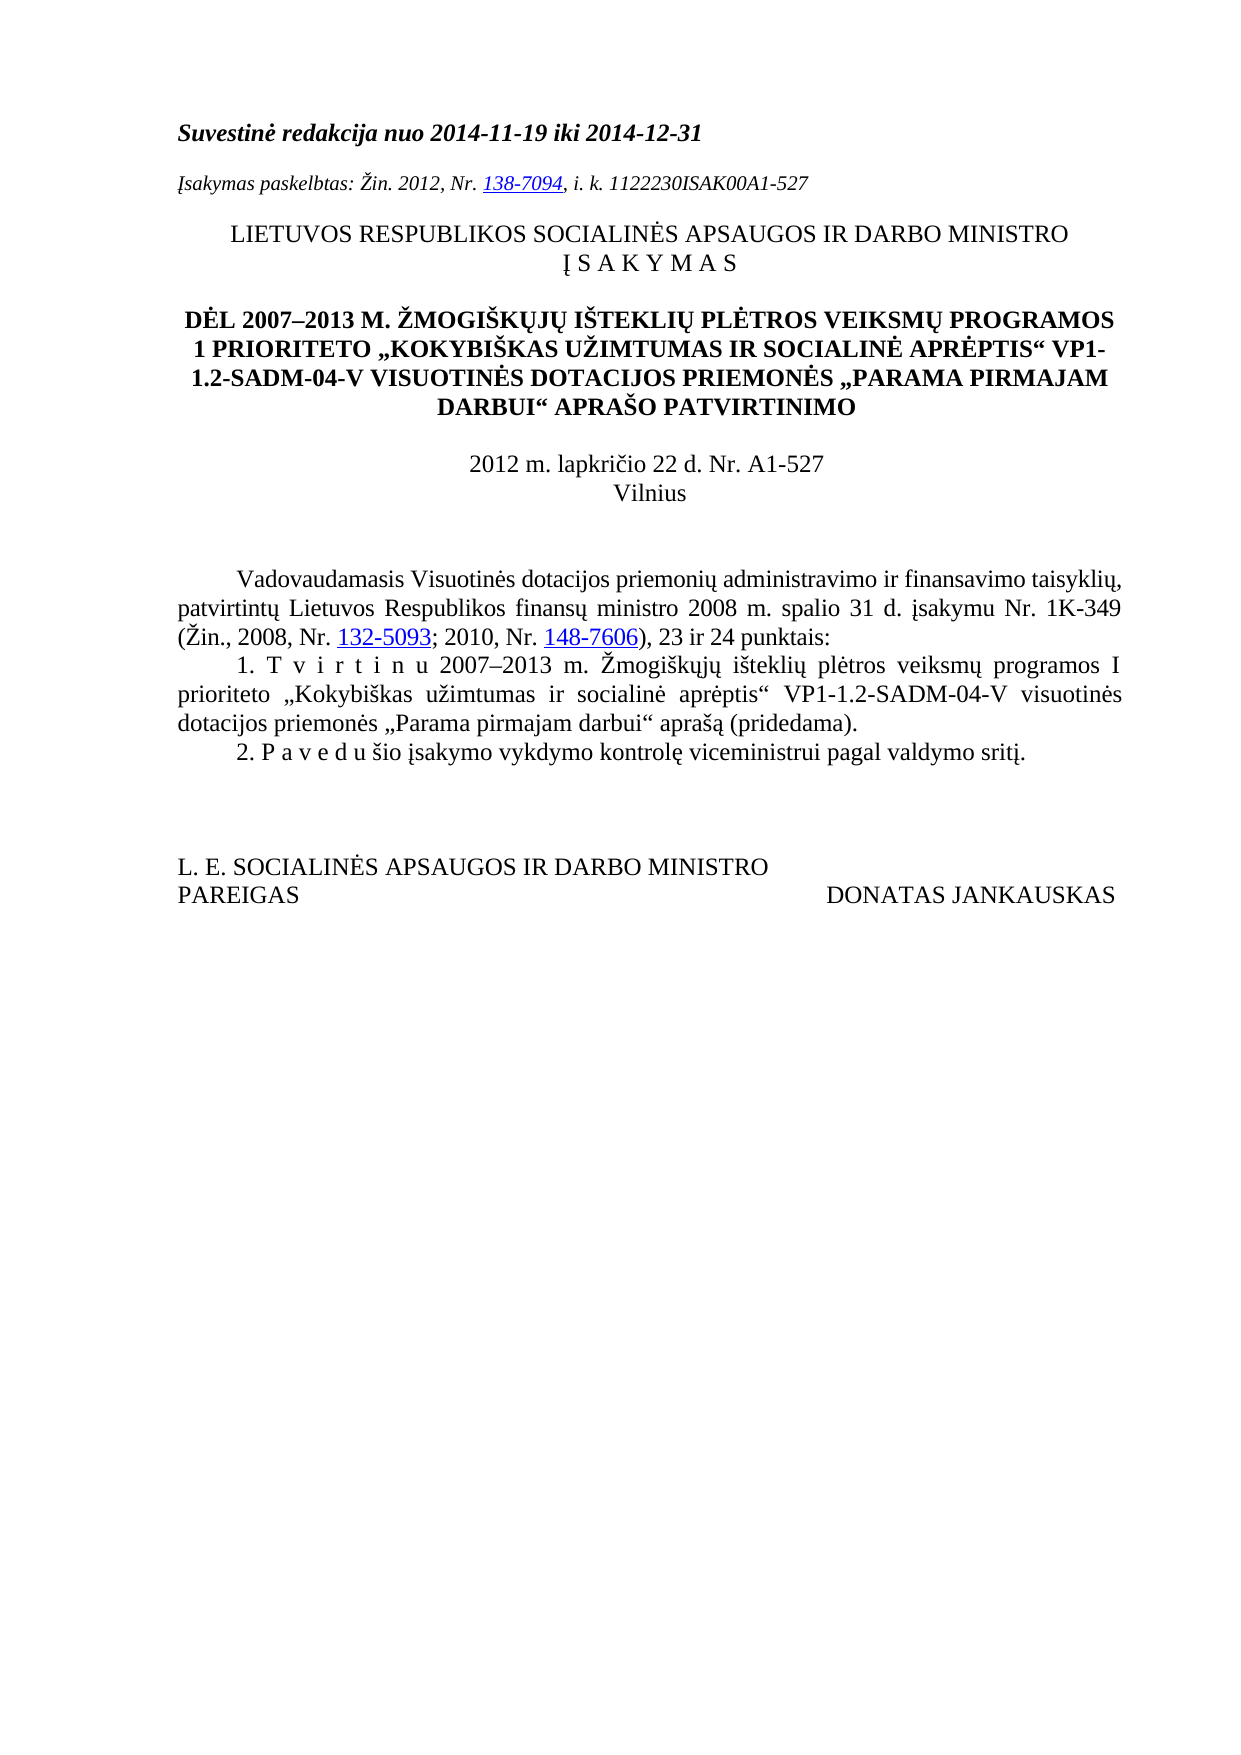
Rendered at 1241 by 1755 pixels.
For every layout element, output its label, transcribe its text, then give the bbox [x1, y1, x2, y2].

text Į S A K Y M A S [177, 248, 1122, 277]
text DĖL 2007–2013 m. ŽMOGIŠKŲJŲ IŠTEKLIŲ PLĖTROS VEIKSMŲ PROGRAMOS 1 PRIORITETO „KOKYBIŠKAS UŽIMTUMAS IR SOCIALINĖ APRĖPTIS“ VP1-1.2-SADM-04-v visuotinės dotacijos PRIEMONĖS „parama pirmajam darbui“ APRAŠO PATVIRTINIMO [177, 305, 1122, 420]
text pareigas Donatas Jankauskas [177, 880, 1122, 909]
text LIETUVOS RESPUBLIKOS SOCIALINĖS APSAUGOS IR DARBO MINISTRO [177, 219, 1122, 248]
text 1. T v i r t i n u 2007–2013 m. Žmogiškųjų išteklių plėtros veiksmų programos I prioriteto „Kokybiškas užimtumas ir socialinė aprėptis“ VP1-1.2-SADM-04-V visuotinės dotacijos priemonės „Parama pirmajam darbui“ aprašą (pridedama). [177, 650, 1122, 737]
text 2012 m. lapkričio 22 d. Nr. A1-527 [177, 449, 1122, 478]
text 2. P a v e d u šio įsakymo vykdymo kontrolę viceministrui pagal valdymo sritį. [177, 737, 1122, 765]
text Įsakymas paskelbtas: Žin. 2012, Nr. 138-7094, i. k. 1122230ISAK00A1-527 [177, 171, 1122, 195]
text L. e. socialinės apsaugos ir darbo ministro [177, 852, 1122, 880]
text Vilnius [177, 478, 1122, 507]
text Vadovaudamasis Visuotinės dotacijos priemonių administravimo ir finansavimo taisyklių, patvirtintų Lietuvos Respublikos finansų ministro 2008 m. spalio 31 d. įsakymu Nr. 1K-349 (Žin., 2008, Nr. 132-5093; 2010, Nr. 148-7606), 23 ir 24 punktais: [177, 564, 1122, 650]
text Suvestinė redakcija nuo 2014-11-19 iki 2014-12-31 [177, 118, 1122, 147]
